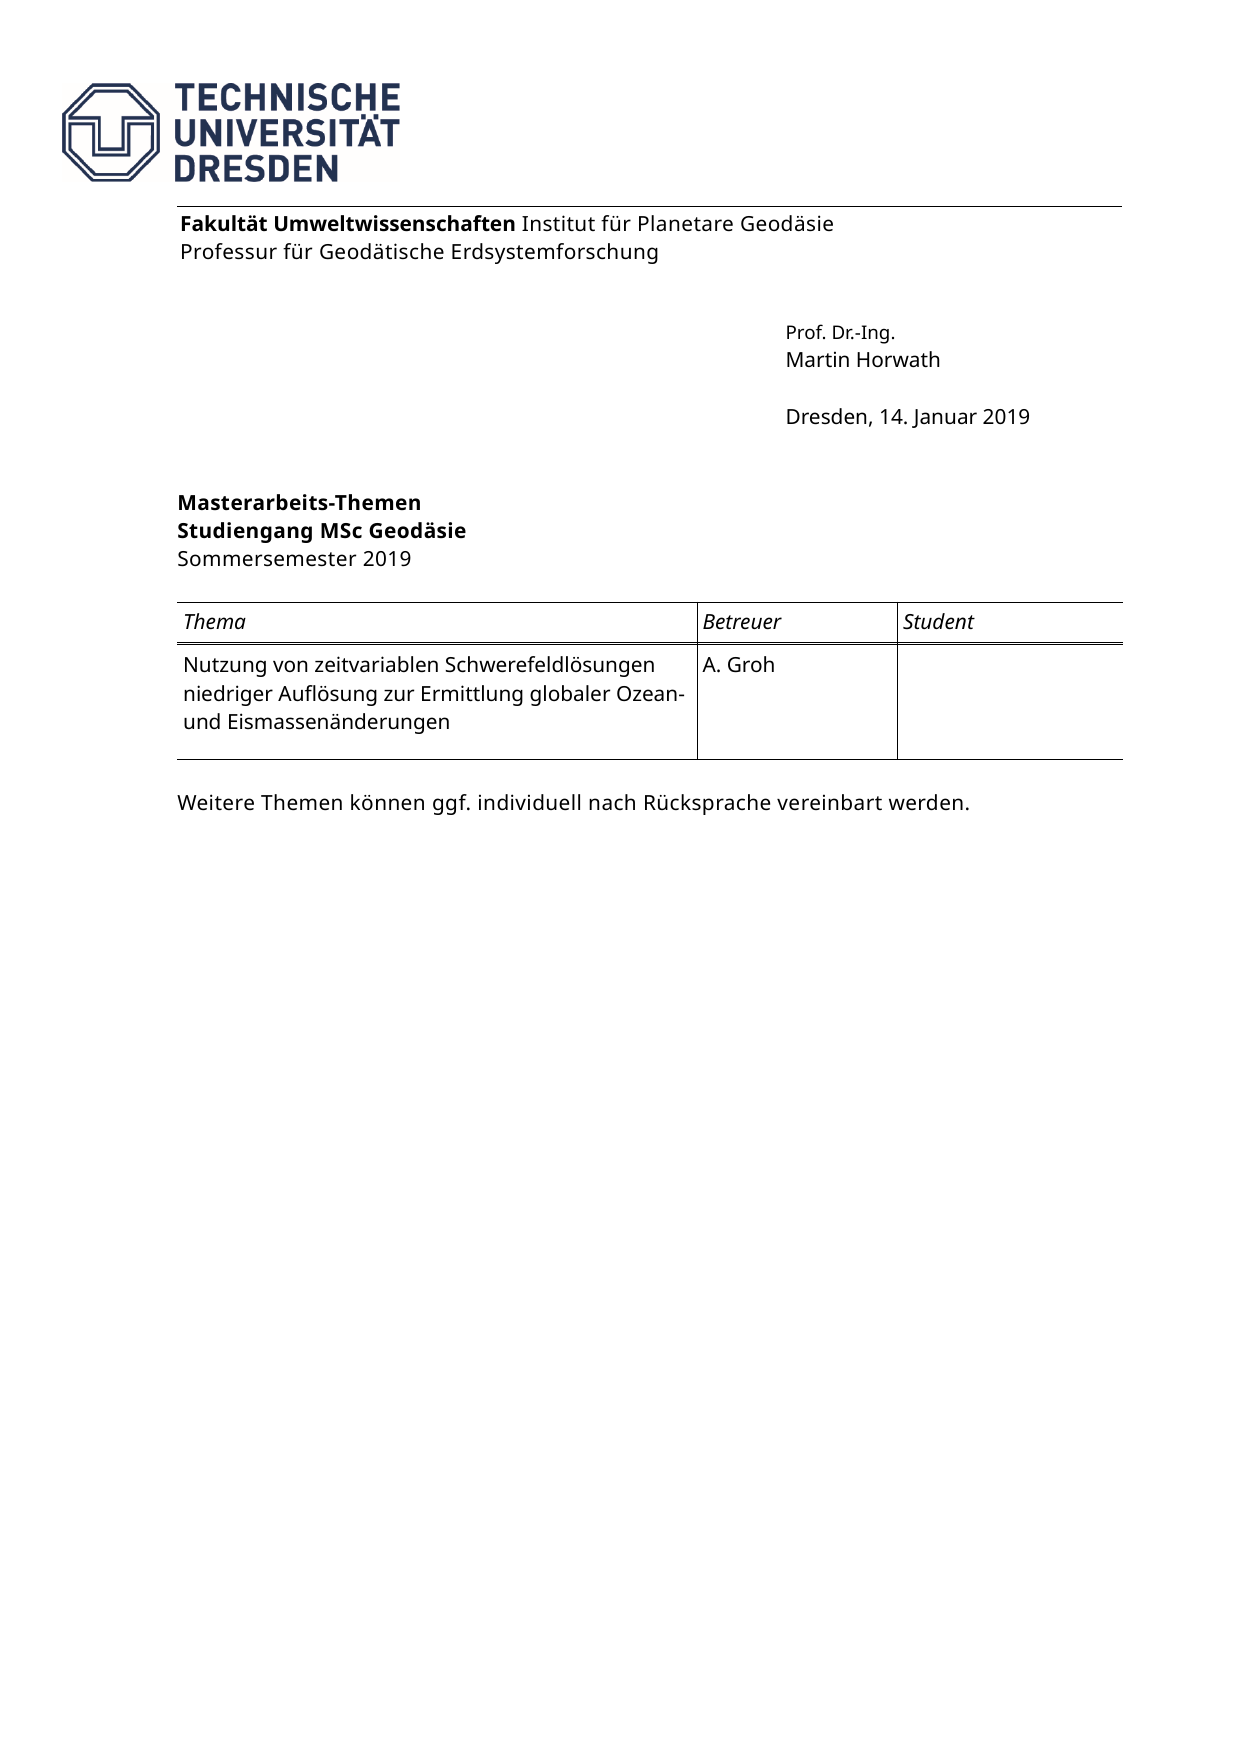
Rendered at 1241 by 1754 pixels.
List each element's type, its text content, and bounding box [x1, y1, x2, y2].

text Dresden, 14. Januar 2019 [785, 402, 1122, 430]
table_header Thema [177, 603, 697, 642]
text Studiengang MSc Geodäsie [177, 516, 1122, 544]
picture [62, 83, 400, 182]
text Masterarbeits-Themen [177, 488, 1122, 516]
text Martin Horwath [785, 345, 1122, 373]
table_cell A. Groh [698, 645, 897, 759]
table_cell Nutzung von zeitvariablen Schwerefeldlösungen niedriger Auflösung zur Ermittlung globaler Ozean- und Eismassenänderungen [177, 645, 697, 759]
text Prof. Dr.-Ing. [785, 319, 1122, 345]
text Weitere Themen können ggf. individuell nach Rücksprache vereinbart werden. [177, 788, 1122, 817]
table_cell [898, 645, 1122, 759]
table_header Student [898, 603, 1122, 642]
text Sommersemester 2019 [177, 544, 1122, 573]
table_header Betreuer [698, 603, 897, 642]
text Fakultät Umweltwissenschaften Institut für Planetare Geodäsie Professur für Geodätische Erdsystemforschung [177, 207, 1122, 266]
